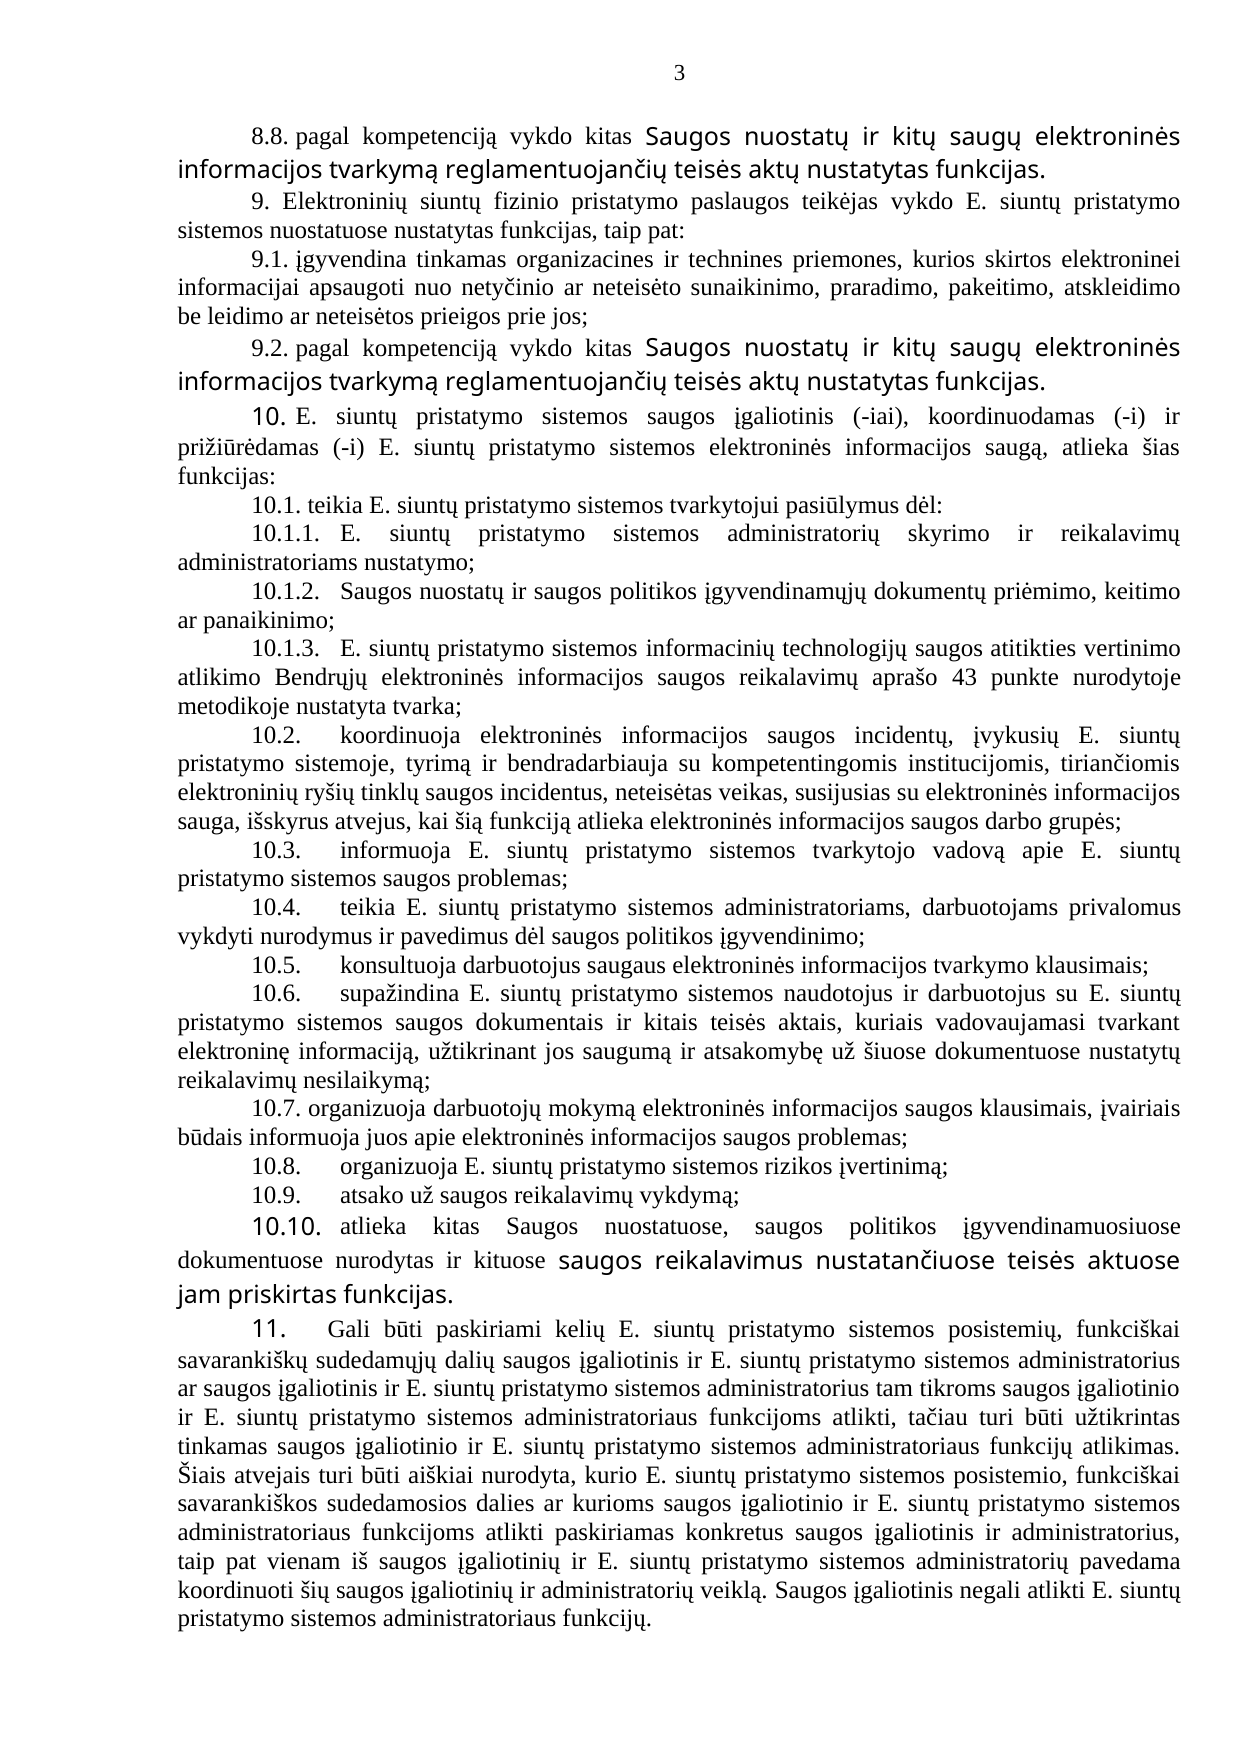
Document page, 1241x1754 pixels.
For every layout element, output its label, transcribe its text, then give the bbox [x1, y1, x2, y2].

text 10. E. siuntų pristatymo sistemos saugos įgaliotinis (-iai), koordinuodamas (-i) ir prižiūrėdamas (-i) E. siuntų pristatymo sistemos elektroninės informacijos saugą, atlieka šias funkcijas: [177, 398, 1181, 490]
text 10.9. atsako už saugos reikalavimų vykdymą; [177, 1180, 1181, 1208]
text 10.3. informuoja E. siuntų pristatymo sistemos tvarkytojo vadovą apie E. siuntų pristatymo sistemos saugos problemas; [177, 835, 1181, 892]
text 10.1.1. E. siuntų pristatymo sistemos administratorių skyrimo ir reikalavimų administratoriams nustatymo; [177, 518, 1181, 576]
text 9.2. pagal kompetenciją vykdo kitas Saugos nuostatų ir kitų saugų elektroninės informacijos tvarkymą reglamentuojančių teisės aktų nustatytas funkcijas. [177, 330, 1181, 398]
text 10.1.3. E. siuntų pristatymo sistemos informacinių technologijų saugos atitikties vertinimo atlikimo Bendrųjų elektroninės informacijos saugos reikalavimų aprašo 43 punkte nurodytoje metodikoje nustatyta tvarka; [177, 633, 1181, 720]
text 10.7. organizuoja darbuotojų mokymą elektroninės informacijos saugos klausimais, įvairiais būdais informuoja juos apie elektroninės informacijos saugos problemas; [177, 1093, 1181, 1151]
text 10.2. koordinuoja elektroninės informacijos saugos incidentų, įvykusių E. siuntų pristatymo sistemoje, tyrimą ir bendradarbiauja su kompetentingomis institucijomis, tiriančiomis elektroninių ryšių tinklų saugos incidentus, neteisėtas veikas, susijusias su elektroninės informacijos sauga, išskyrus atvejus, kai šią funkciją atlieka elektroninės informacijos saugos darbo grupės; [177, 720, 1181, 835]
text 10.1.2. Saugos nuostatų ir saugos politikos įgyvendinamųjų dokumentų priėmimo, keitimo ar panaikinimo; [177, 576, 1181, 633]
text 10.4. teikia E. siuntų pristatymo sistemos administratoriams, darbuotojams privalomus vykdyti nurodymus ir pavedimus dėl saugos politikos įgyvendinimo; [177, 892, 1181, 950]
text 10.6. supažindina E. siuntų pristatymo sistemos naudotojus ir darbuotojus su E. siuntų pristatymo sistemos saugos dokumentais ir kitais teisės aktais, kuriais vadovaujamasi tvarkant elektroninę informaciją, užtikrinant jos saugumą ir atsakomybę už šiuose dokumentuose nustatytų reikalavimų nesilaikymą; [177, 978, 1181, 1093]
text 10.8. organizuoja E. siuntų pristatymo sistemos rizikos įvertinimą; [177, 1151, 1181, 1180]
text 9. Elektroninių siuntų fizinio pristatymo paslaugos teikėjas vykdo E. siuntų pristatymo sistemos nuostatuose nustatytas funkcijas, taip pat: [177, 186, 1181, 244]
text 8.8. pagal kompetenciją vykdo kitas Saugos nuostatų ir kitų saugų elektroninės informacijos tvarkymą reglamentuojančių teisės aktų nustatytas funkcijas. [177, 118, 1181, 186]
text 10.10. atlieka kitas Saugos nuostatuose, saugos politikos įgyvendinamuosiuose dokumentuose nurodytas ir kituose saugos reikalavimus nustatančiuose teisės aktuose jam priskirtas funkcijas. [177, 1208, 1181, 1311]
text 9.1. įgyvendina tinkamas organizacines ir technines priemones, kurios skirtos elektroninei informacijai apsaugoti nuo netyčinio ar neteisėto sunaikinimo, praradimo, pakeitimo, atskleidimo be leidimo ar neteisėtos prieigos prie jos; [177, 244, 1181, 330]
text 10.5. konsultuoja darbuotojus saugaus elektroninės informacijos tvarkymo klausimais; [177, 950, 1181, 978]
text 10.1. teikia E. siuntų pristatymo sistemos tvarkytojui pasiūlymus dėl: [251, 490, 1181, 518]
text 11. Gali būti paskiriami kelių E. siuntų pristatymo sistemos posistemių, funkciškai savarankiškų sudedamųjų dalių saugos įgaliotinis ir E. siuntų pristatymo sistemos administratorius ar saugos įgaliotinis ir E. siuntų pristatymo sistemos administratorius tam tikroms saugos įgaliotinio ir E. siuntų pristatymo sistemos administratoriaus funkcijoms atlikti, tačiau turi būti užtikrintas tinkamas saugos įgaliotinio ir E. siuntų pristatymo sistemos administratoriaus funkcijų atlikimas. Šiais atvejais turi būti aiškiai nurodyta, kurio E. siuntų pristatymo sistemos posistemio, funkciškai savarankiškos sudedamosios dalies ar kurioms saugos įgaliotinio ir E. siuntų pristatymo sistemos administratoriaus funkcijoms atlikti paskiriamas konkretus saugos įgaliotinis ir administratorius, taip pat vienam iš saugos įgaliotinių ir E. siuntų pristatymo sistemos administratorių pavedama koordinuoti šių saugos įgaliotinių ir administratorių veiklą. Saugos įgaliotinis negali atlikti E. siuntų pristatymo sistemos administratoriaus funkcijų. [177, 1311, 1181, 1632]
